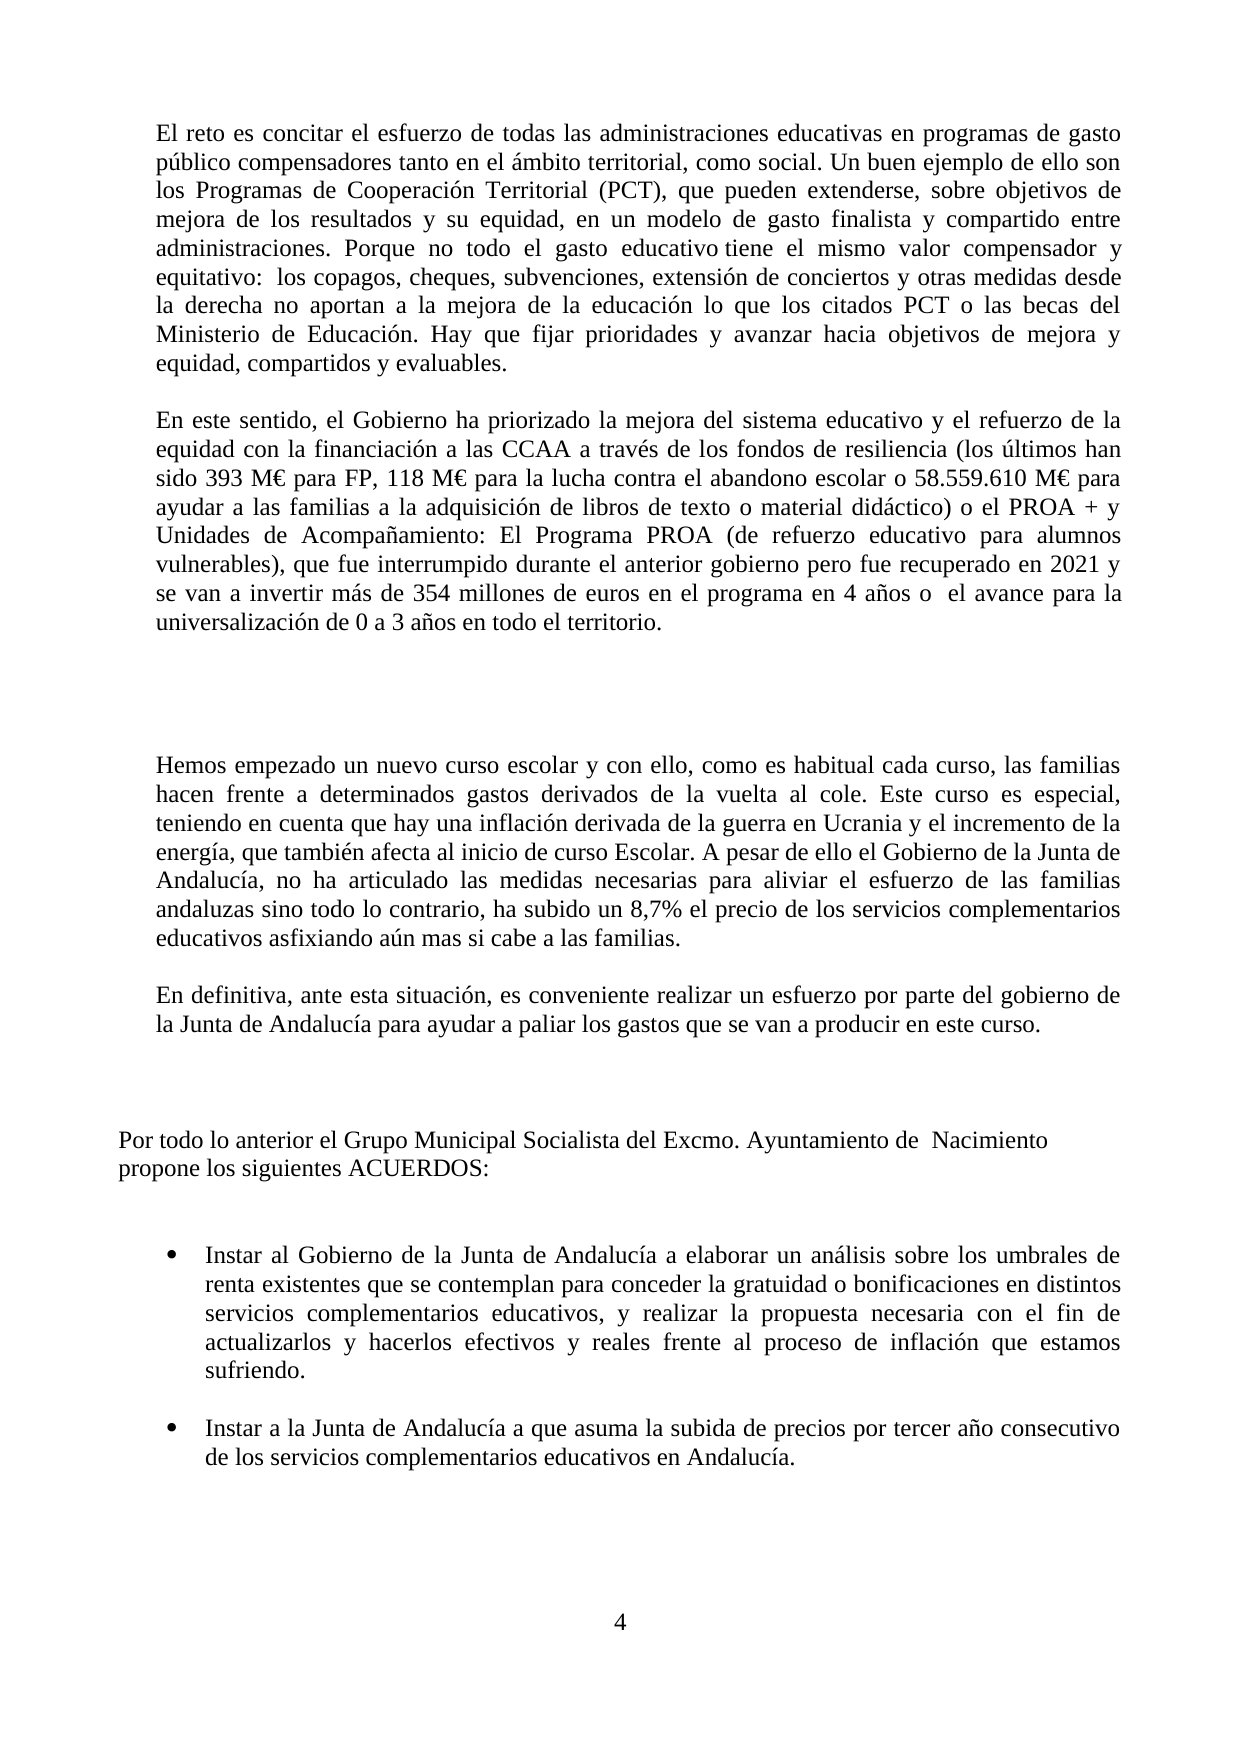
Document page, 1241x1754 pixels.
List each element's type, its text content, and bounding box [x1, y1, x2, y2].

text Por todo lo anterior el Grupo Municipal Socialista del Excmo. Ayuntamiento de Nacimiento propone los siguientes ACUERDOS: [118, 1125, 1122, 1182]
list Instar a la Junta de Andalucía a que asuma la subida de precios por tercer año consecutivo de los servicios complementarios educativos en Andalucía. [167, 1413, 1122, 1471]
text En definitiva, ante esta situación, es conveniente realizar un esfuerzo por parte del gobierno de la Junta de Andalucía para ayudar a paliar los gastos que se van a producir en este curso. [156, 981, 1122, 1038]
text En este sentido, el Gobierno ha priorizado la mejora del sistema educativo y el refuerzo de la equidad con la financiación a las CCAA a través de los fondos de resiliencia (los últimos han sido 393 M€ para FP, 118 M€ para la lucha contra el abandono escolar o 58.559.610 M€ para ayudar a las familias a la adquisición de libros de texto o material didáctico) o el PROA + y Unidades de Acompañamiento: El Programa PROA (de refuerzo educativo para alumnos vulnerables), que fue interrumpido durante el anterior gobierno pero fue recuperado en 2021 y se van a invertir más de 354 millones de euros en el programa en 4 años o el avance para la universalización de 0 a 3 años en todo el territorio. [156, 406, 1122, 636]
text El reto es concitar el esfuerzo de todas las administraciones educativas en programas de gasto público compensadores tanto en el ámbito territorial, como social. Un buen ejemplo de ello son los Programas de Cooperación Territorial (PCT), que pueden extenderse, sobre objetivos de mejora de los resultados y su equidad, en un modelo de gasto finalista y compartido entre administraciones. Porque no todo el gasto educativo tiene el mismo valor compensador y equitativo: los copagos, cheques, subvenciones, extensión de conciertos y otras medidas desde la derecha no aportan a la mejora de la educación lo que los citados PCT o las becas del Ministerio de Educación. Hay que fijar prioridades y avanzar hacia objetivos de mejora y equidad, compartidos y evaluables. [156, 118, 1122, 377]
text Hemos empezado un nuevo curso escolar y con ello, como es habitual cada curso, las familias hacen frente a determinados gastos derivados de la vuelta al cole. Este curso es especial, teniendo en cuenta que hay una inflación derivada de la guerra en Ucrania y el incremento de la energía, que también afecta al inicio de curso Escolar. A pesar de ello el Gobierno de la Junta de Andalucía, no ha articulado las medidas necesarias para aliviar el esfuerzo de las familias andaluzas sino todo lo contrario, ha subido un 8,7% el precio de los servicios complementarios educativos asfixiando aún mas si cabe a las familias. [156, 751, 1122, 952]
list Instar al Gobierno de la Junta de Andalucía a elaborar un análisis sobre los umbrales de renta existentes que se contemplan para conceder la gratuidad o bonificaciones en distintos servicios complementarios educativos, y realizar la propuesta necesaria con el fin de actualizarlos y hacerlos efectivos y reales frente al proceso de inflación que estamos sufriendo. [167, 1241, 1122, 1384]
